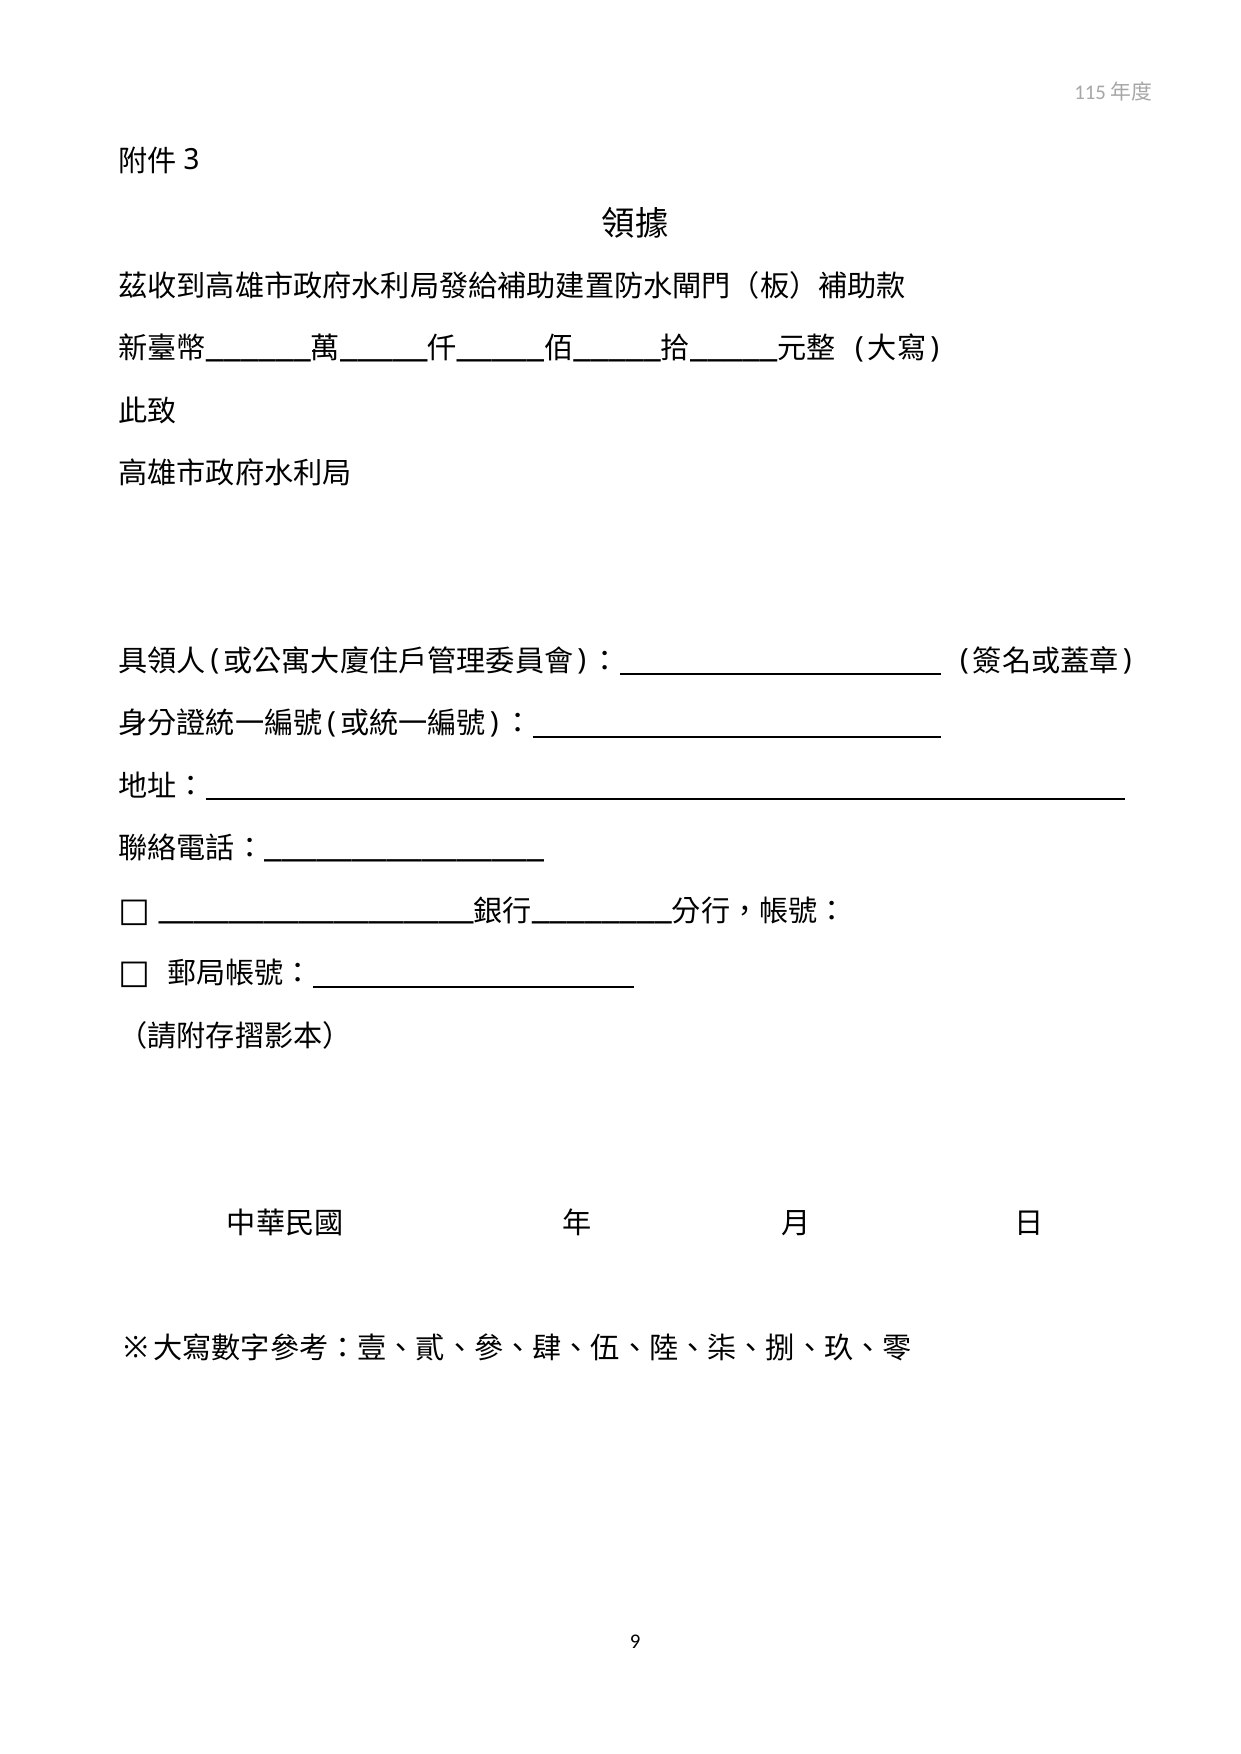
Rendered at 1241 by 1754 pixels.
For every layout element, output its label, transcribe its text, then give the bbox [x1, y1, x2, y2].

text 地址： [118, 742, 1152, 804]
text 新臺幣______萬_____仟_____佰_____拾_____元整 (大寫) [118, 304, 1152, 367]
text 附件3 [118, 117, 1152, 179]
text 領據 [118, 179, 1152, 242]
text ※大寫數字參考：壹、貳、參、肆、伍、陸、柒、捌、玖、零 [118, 1304, 1152, 1367]
text 中華民國 年 月 日 [118, 1179, 1152, 1242]
text 此致 [118, 367, 1152, 429]
text □ ________­__________銀行________分行，帳號： [118, 867, 1152, 929]
text 聯絡電話：________________ [118, 804, 1152, 867]
text 茲收到高雄市政府水利局發給補助建置防水閘門（板）補助款 [118, 242, 1152, 304]
text 身分證統一編號(或統一編號)： [118, 679, 1152, 742]
text 具領人(或公寓大廈住戶管理委員會)： (簽名或蓋章) [118, 617, 1152, 679]
text 高雄市政府水利局 [118, 429, 1152, 492]
text □ 郵局帳號： [118, 929, 1152, 992]
text （請附存摺影本） [118, 992, 1152, 1054]
